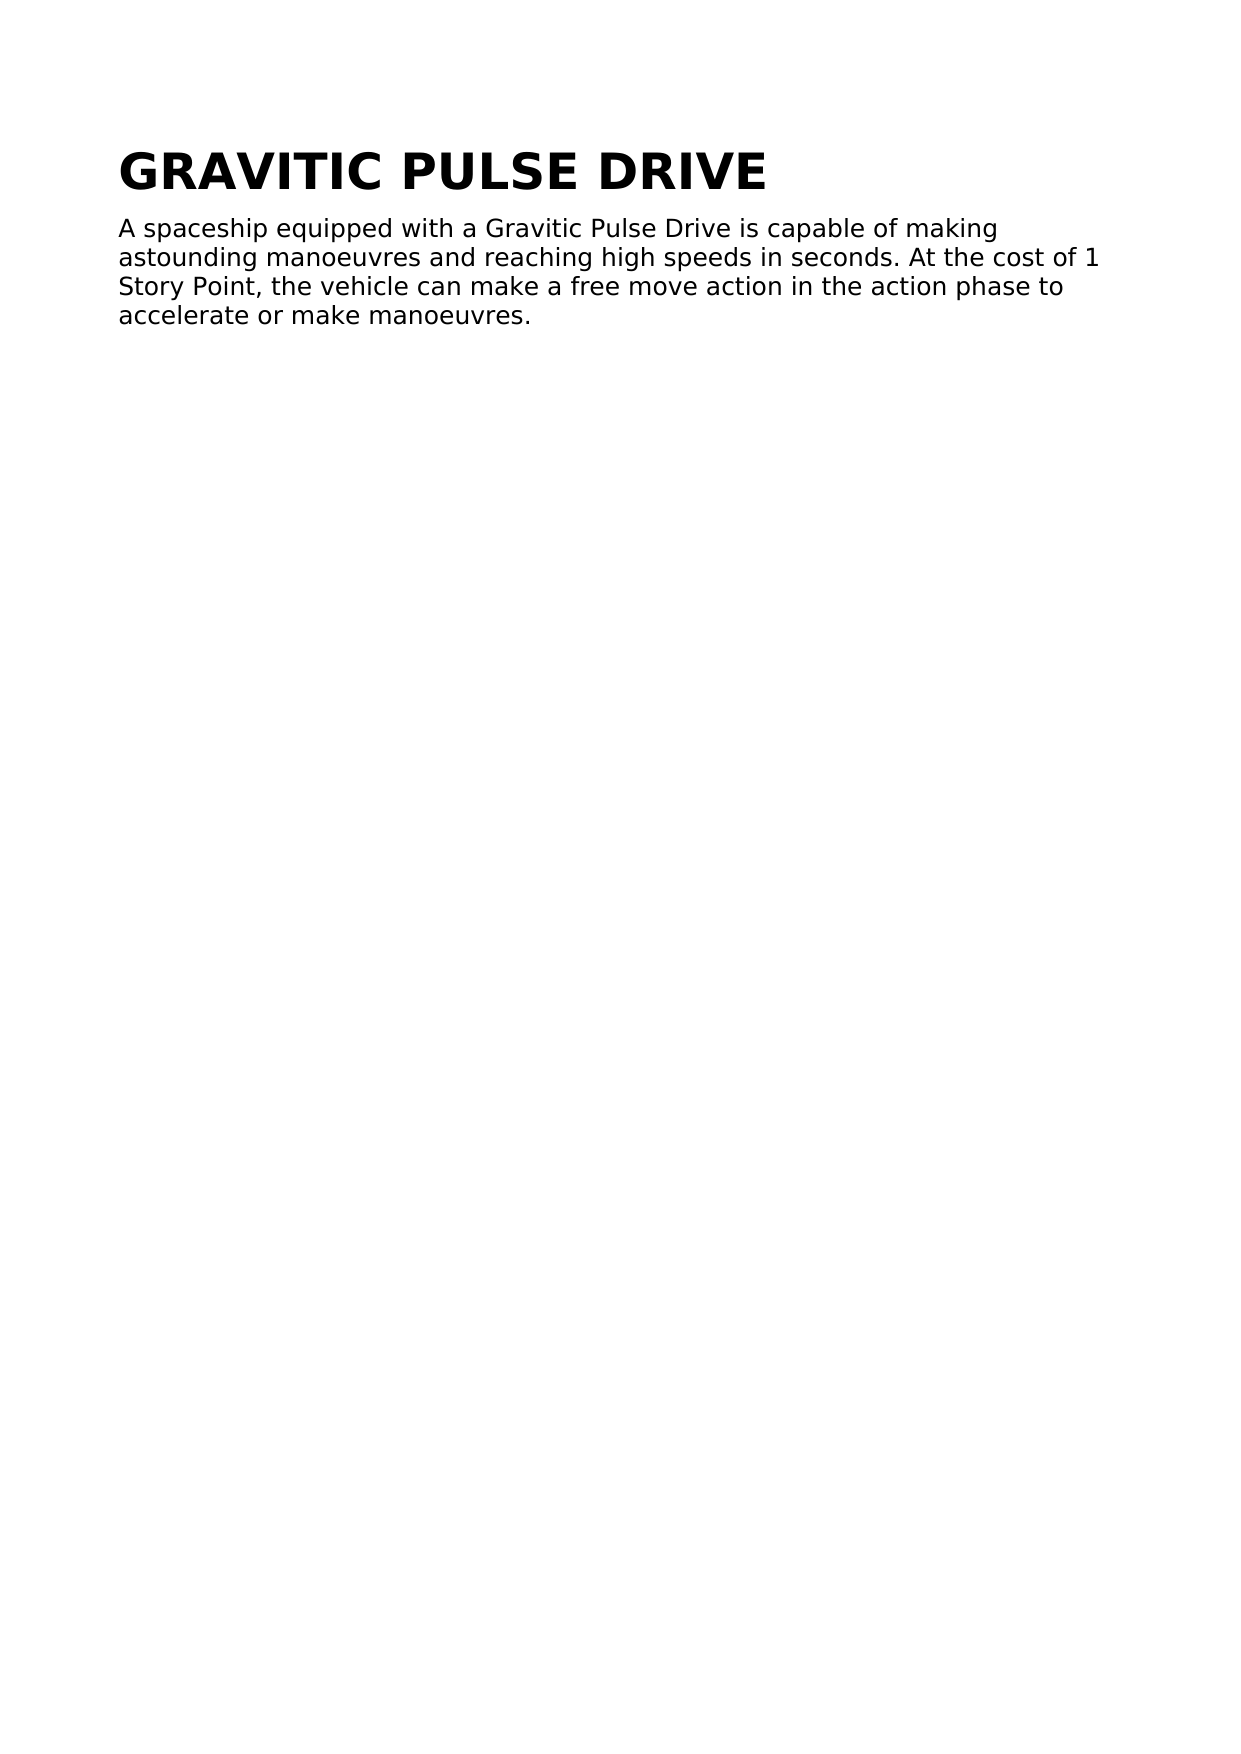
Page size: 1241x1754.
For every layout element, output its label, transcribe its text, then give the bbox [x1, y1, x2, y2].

text A spaceship equipped with a Gravitic Pulse Drive is capable of making astounding manoeuvres and reaching high speeds in seconds. At the cost of 1 Story Point, the vehicle can make a free move action in the action phase to accelerate or make manoeuvres. [118, 214, 1122, 331]
subtitle GRAVITIC PULSE DRIVE [118, 143, 1122, 201]
